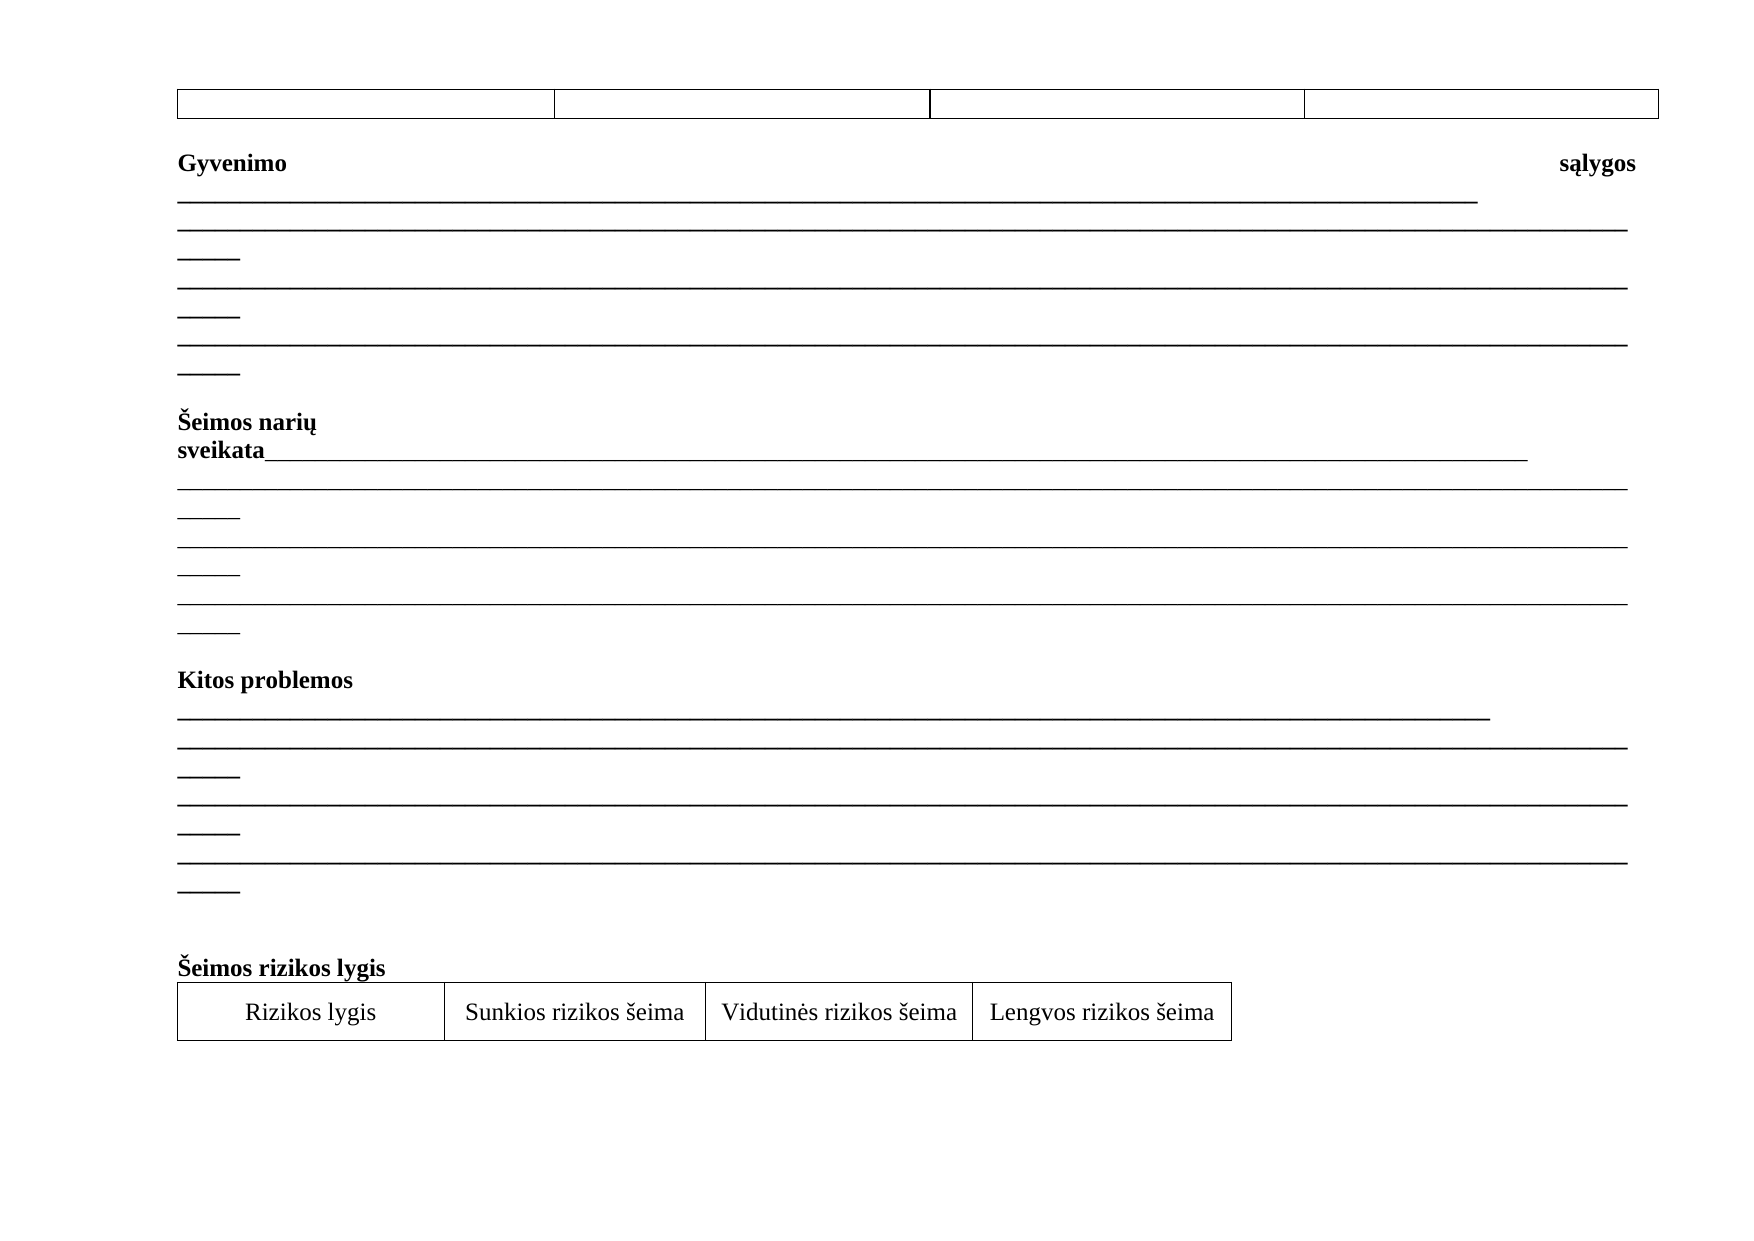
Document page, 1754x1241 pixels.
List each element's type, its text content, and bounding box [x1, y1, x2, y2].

text Kitos problemos _________________________________________________________________________________________________________ [177, 666, 1636, 723]
text _________________________________________________________________________________________________________________________ [177, 263, 1636, 321]
table_header Lengvos rizikos šeima [973, 983, 1231, 1040]
table_header Vidutinės rizikos šeima [706, 983, 972, 1040]
text Šeimos narių sveikata_____________________________________________________________________________________________________ [177, 407, 1636, 464]
text Šeimos rizikos lygis [177, 953, 1636, 982]
table_header Sunkios rizikos šeima [445, 983, 705, 1040]
text _________________________________________________________________________________________________________________________ [177, 321, 1636, 378]
text _________________________________________________________________________________________________________________________ [177, 206, 1636, 263]
text _________________________________________________________________________________________________________________________ [177, 781, 1636, 838]
text _________________________________________________________________________________________________________________________ [177, 838, 1636, 896]
text _________________________________________________________________________________________________________________________ [177, 579, 1636, 637]
text _________________________________________________________________________________________________________________________ [177, 723, 1636, 781]
text _________________________________________________________________________________________________________________________ [177, 522, 1636, 579]
table_cell [555, 90, 929, 118]
table_cell [178, 90, 554, 118]
table_cell [931, 90, 1304, 118]
text Gyvenimo sąlygos ________________________________________________________________________________________________________ [177, 148, 1636, 206]
table_header Rizikos lygis [178, 983, 444, 1040]
table_cell [1305, 90, 1658, 118]
text _________________________________________________________________________________________________________________________ [177, 464, 1636, 522]
